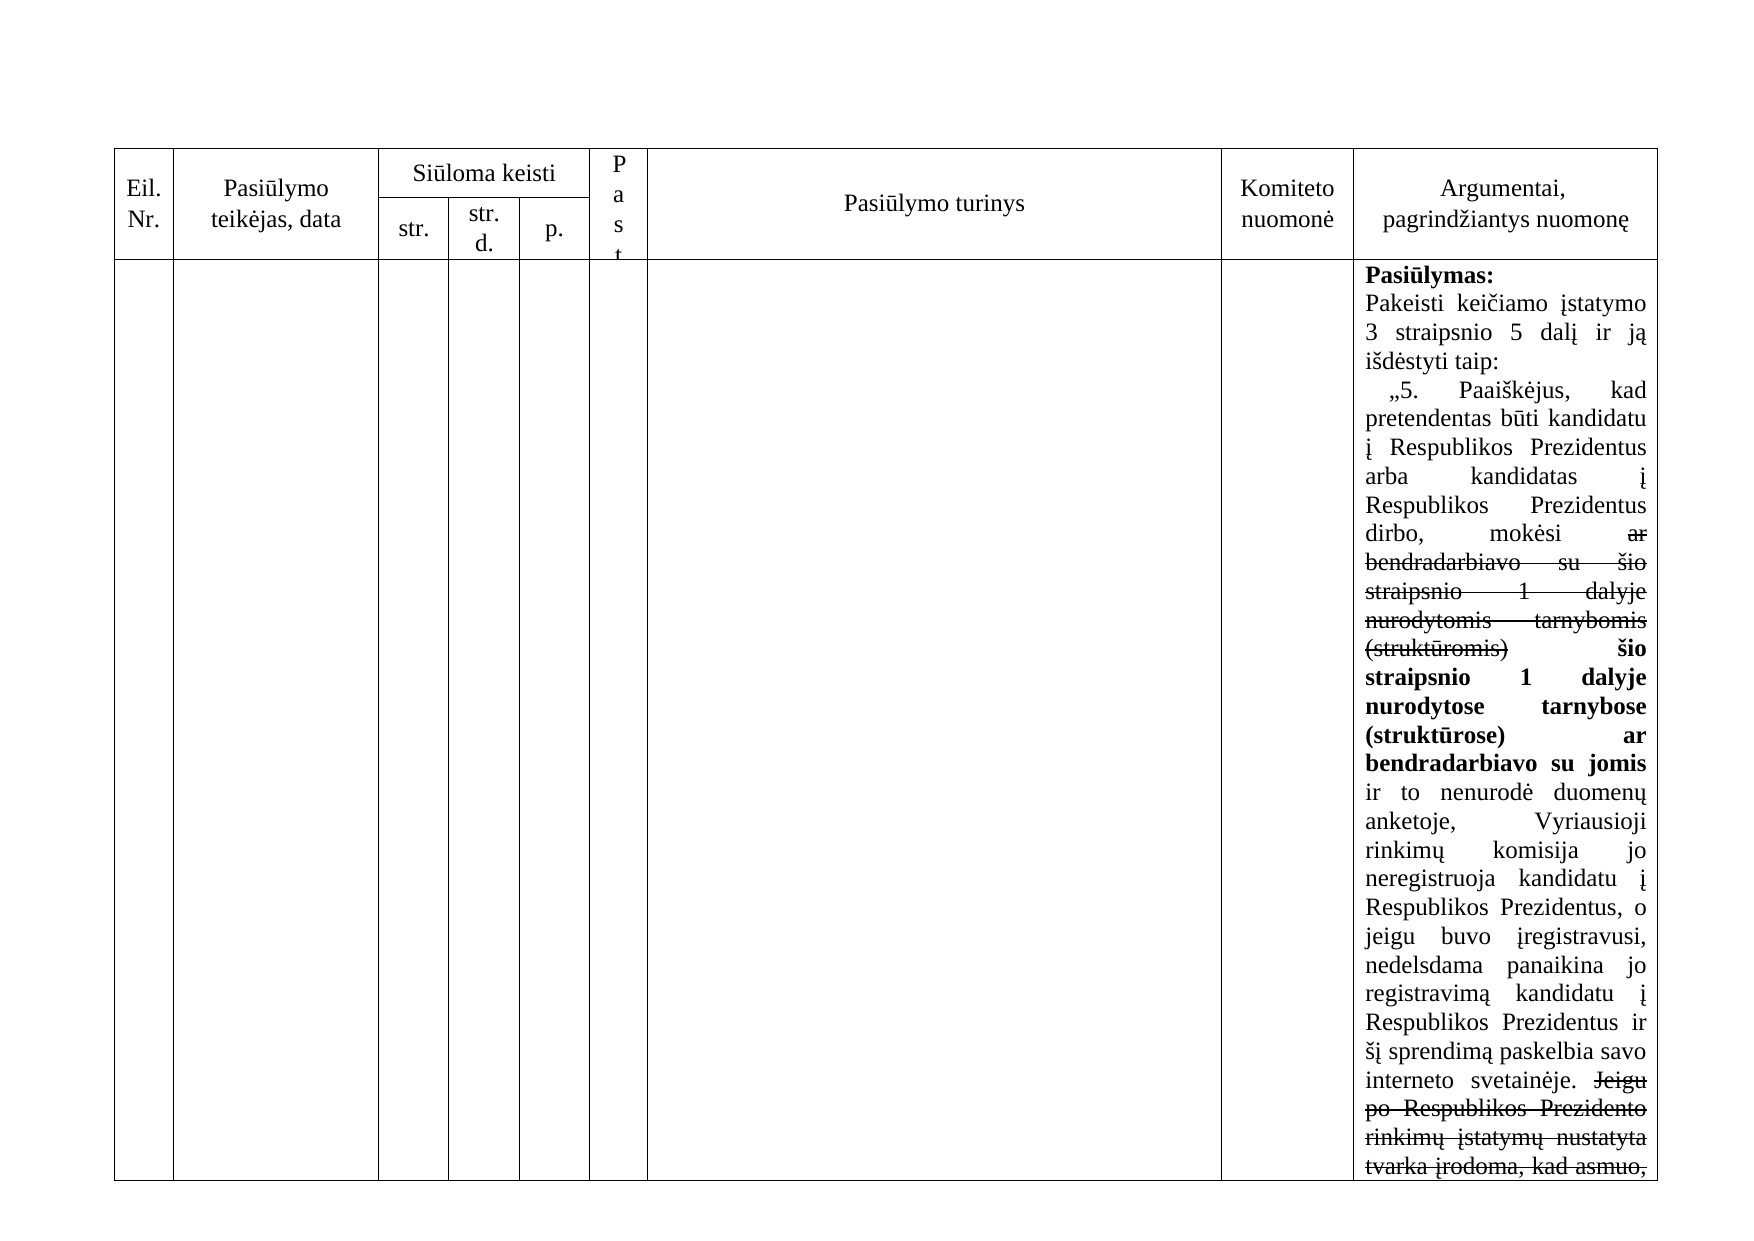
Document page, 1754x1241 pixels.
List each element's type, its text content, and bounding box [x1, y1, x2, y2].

table_header Pasiūlymo teikėjas, data [174, 149, 378, 259]
table_cell [174, 260, 378, 1180]
table_header Komiteto nuomonė [1222, 149, 1353, 259]
table_cell p. [520, 198, 589, 259]
table_cell [115, 260, 173, 1180]
table_cell [449, 260, 519, 1180]
table_cell [1222, 260, 1353, 1180]
table_cell str. d. [449, 198, 519, 259]
table_cell Pasiūlymas: Pakeisti keičiamo įstatymo 3 straipsnio 5 dalį ir ją išdėstyti taip: „5. Paaiškėjus, kad pretendentas būti kandidatu į Respublikos Prezidentus arba kandidatas į Respublikos Prezidentus dirbo, mokėsi ar bendradarbiavo su šio straipsnio 1 dalyje nurodytomis tarnybomis (struktūromis) šio straipsnio 1 dalyje nurodytose tarnybose (struktūrose) ar bendradarbiavo su jomis ir to nenurodė duomenų anketoje, Vyriausioji rinkimų komisija jo neregistruoja kandidatu į Respublikos Prezidentus, o jeigu buvo įregistravusi, nedelsdama panaikina jo registravimą kandidatu į Respublikos Prezidentus ir šį sprendimą paskelbia savo interneto svetainėje. Jeigu po Respublikos Prezidento rinkimų įstatymų nustatyta tvarka įrodoma, kad asmuo, [1354, 260, 1657, 1180]
table_cell [379, 260, 448, 1180]
table_header Eil. Nr. [115, 149, 173, 259]
table_header Argumentai, pagrindžiantys nuomonę [1354, 149, 1657, 259]
table_header Siūloma keisti [379, 149, 589, 197]
table_cell [590, 260, 647, 1180]
table_header Pastabos [590, 149, 647, 259]
table_cell str. [379, 198, 448, 259]
table_cell [648, 260, 1221, 1180]
table_header Pasiūlymo turinys [648, 149, 1221, 259]
table_cell [520, 260, 589, 1180]
